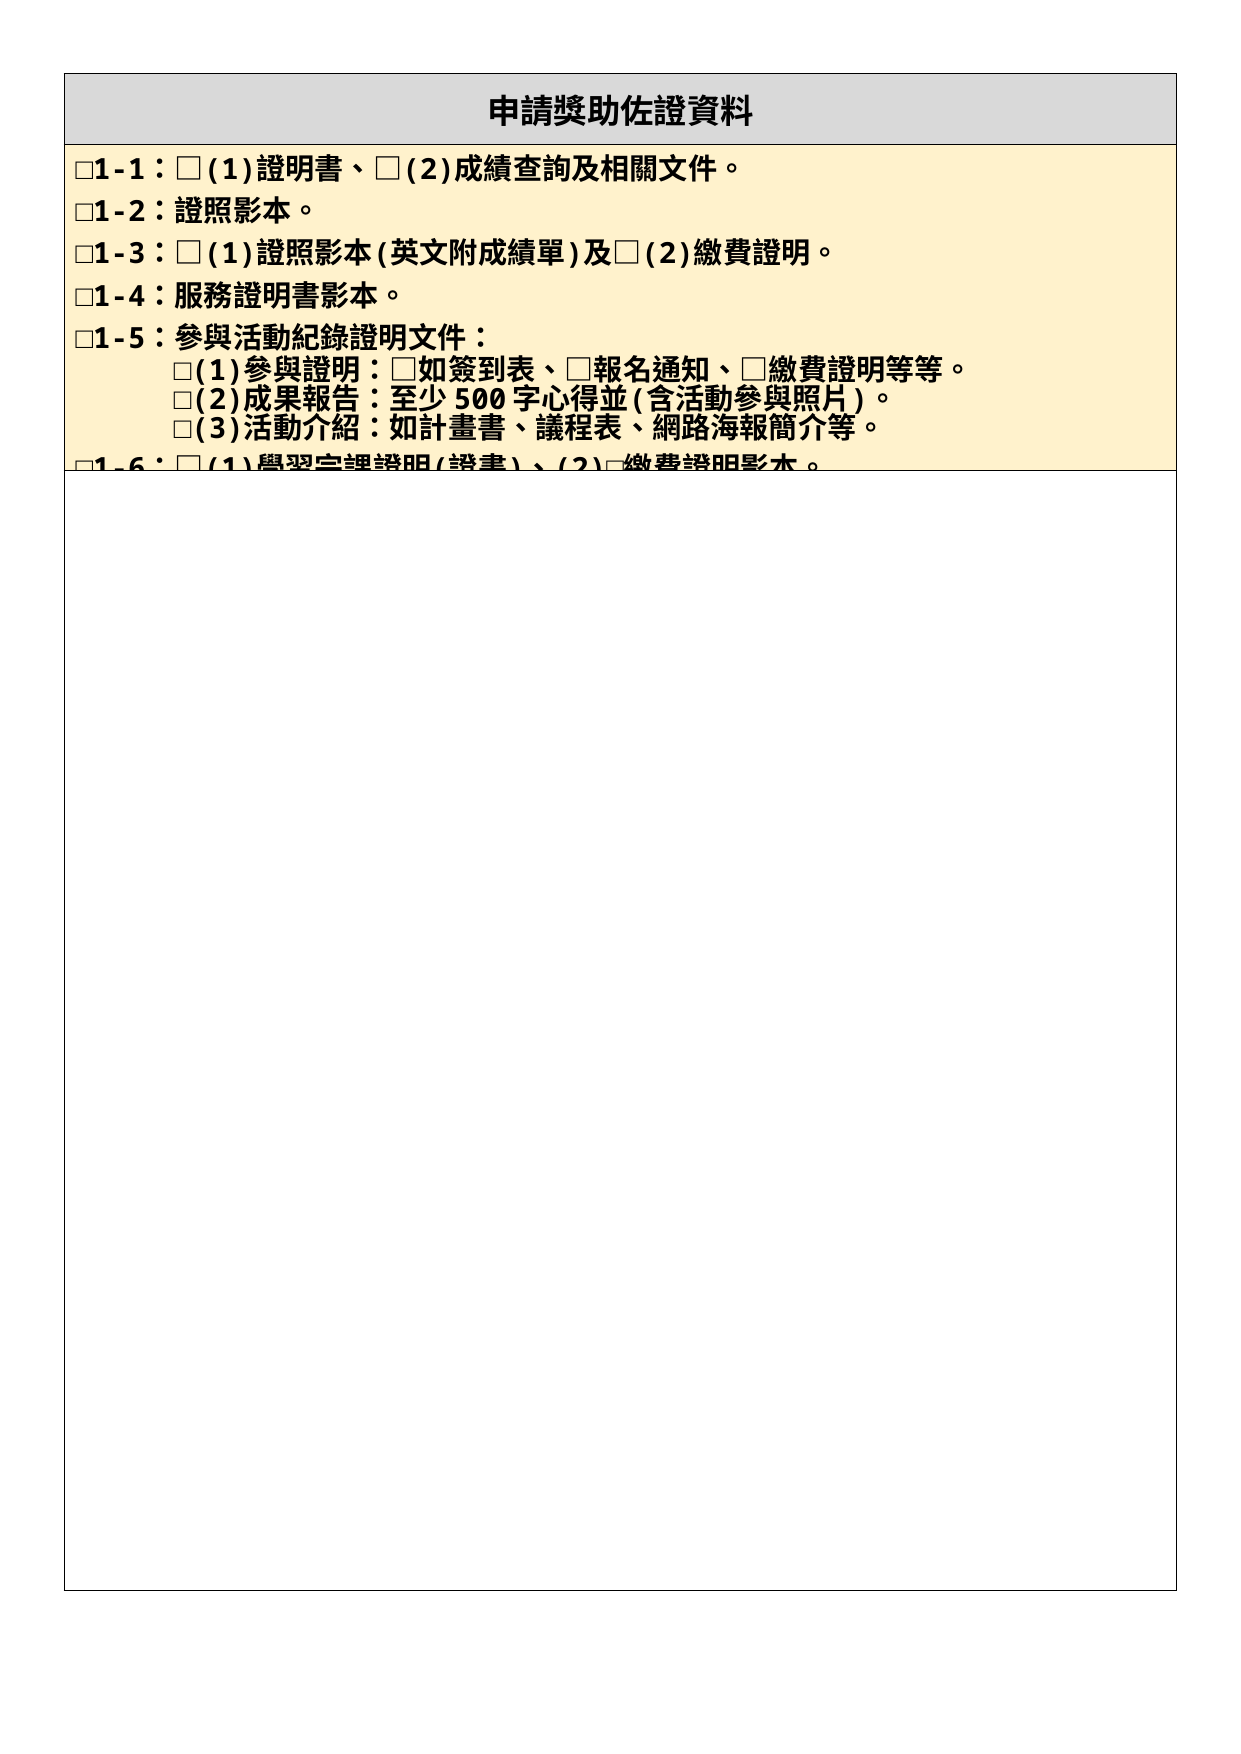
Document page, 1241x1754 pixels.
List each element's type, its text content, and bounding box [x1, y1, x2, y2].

table_cell [65, 471, 1176, 1589]
table_header 申請獎助佐證資料 [65, 74, 1176, 144]
table_cell □1-1：□(1)證明書、□(2)成績查詢及相關文件。 □1-2：證照影本。 □1-3：□(1)證照影本(英文附成績單)及□(2)繳費證明。 □1-4：服務證明書影本。 □1-5：參與活動紀錄證明文件： □(1)參與證明：□如簽到表、□報名通知、□繳費證明等等。 □(2)成果報告：至少500字心得並(含活動參與照片)。 □(3)活動介紹：如計畫書、議程表、網路海報簡介等。 □1-6：□(1)學習完課證明(證書)、(2)□繳費證明影本。 [65, 145, 1176, 470]
